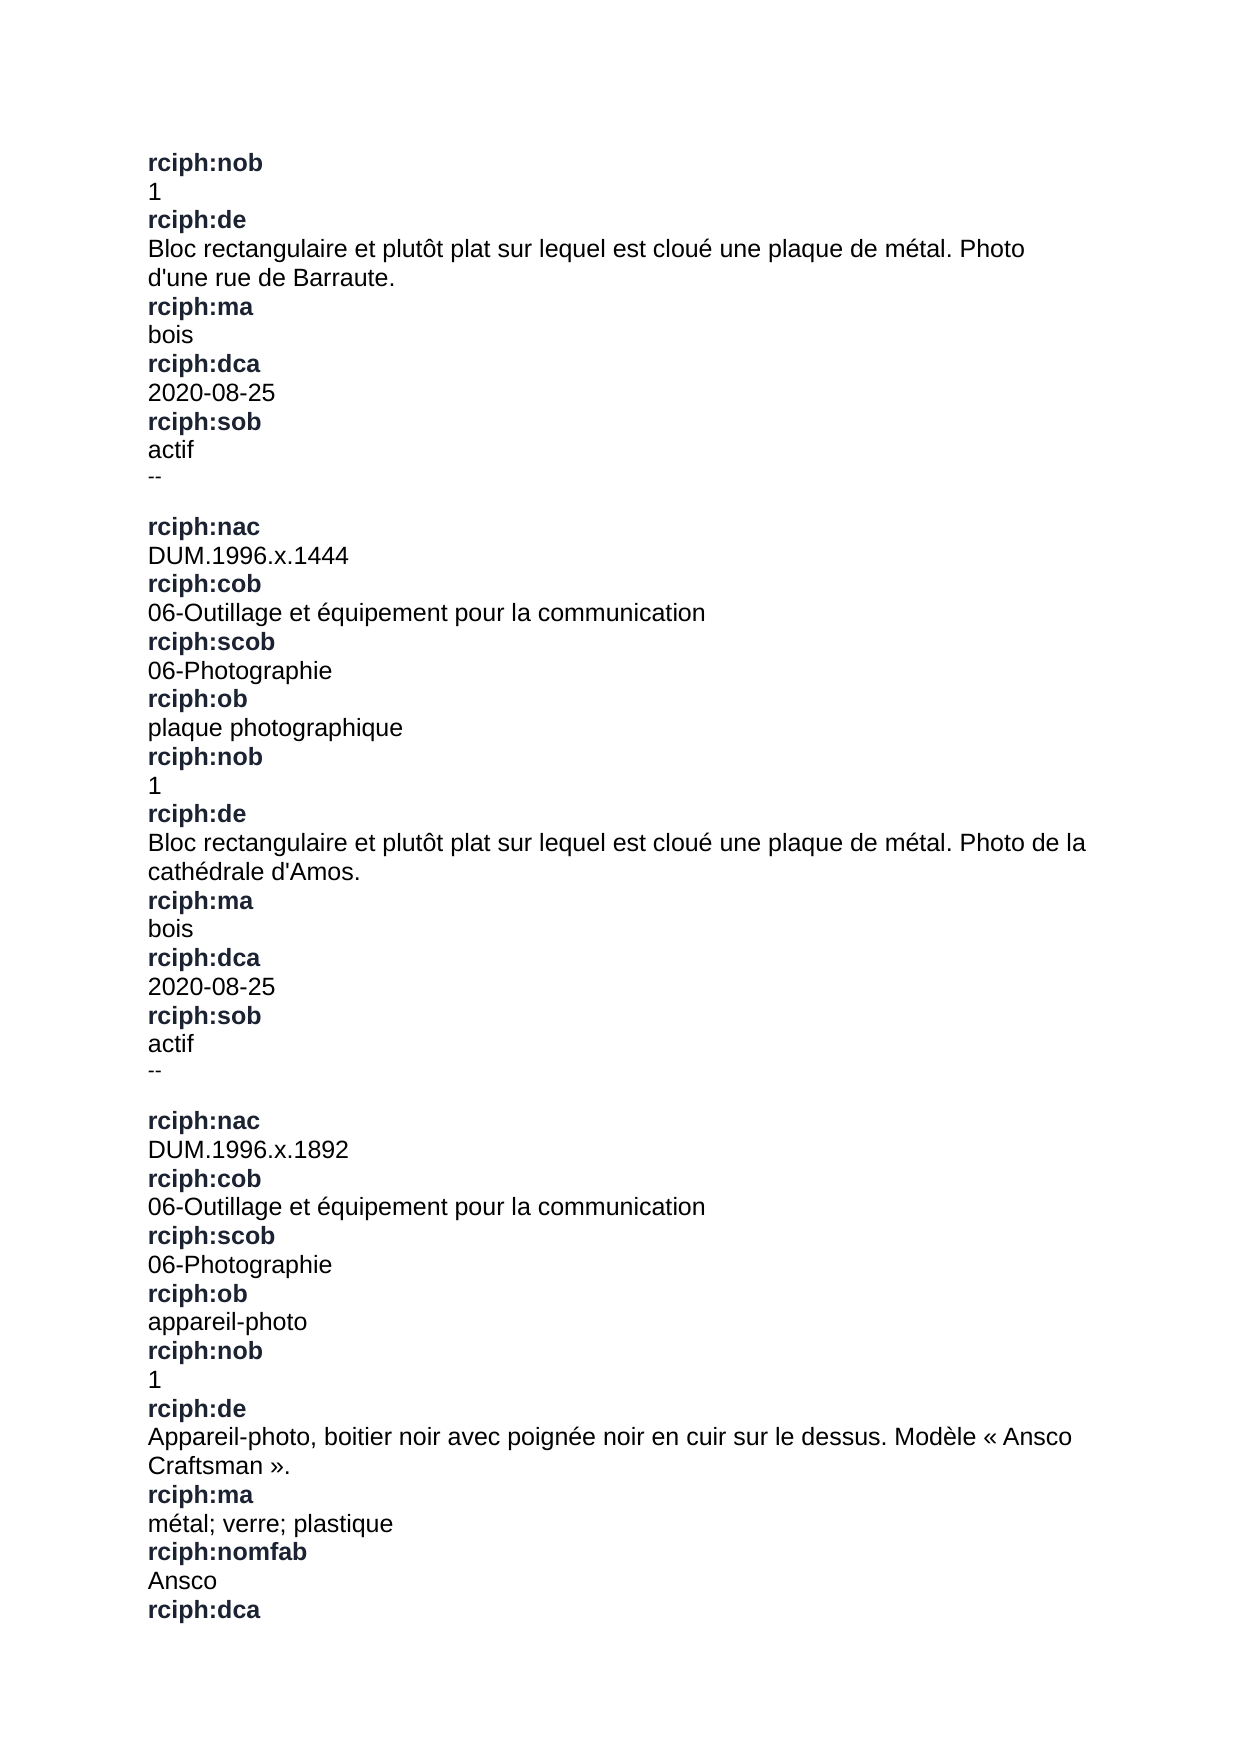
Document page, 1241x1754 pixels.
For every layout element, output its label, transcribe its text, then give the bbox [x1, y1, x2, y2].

text rciph:scob [148, 627, 1092, 656]
text rciph:dca [148, 349, 1092, 378]
text rciph:ma [148, 1480, 1092, 1508]
text Ansco [148, 1566, 1092, 1595]
text Bloc rectangulaire et plutôt plat sur lequel est cloué une plaque de métal. Photo d'une rue de Barraute. [148, 234, 1092, 291]
text rciph:de [148, 1393, 1092, 1422]
text -- [148, 1058, 1092, 1082]
text rciph:nac [148, 512, 1092, 541]
text appareil-photo [148, 1307, 1092, 1336]
text rciph:nob [148, 742, 1092, 771]
text -- [148, 464, 1092, 488]
text DUM.1996.x.1892 [148, 1135, 1092, 1163]
text rciph:dca [148, 1595, 1092, 1623]
text Appareil-photo, boitier noir avec poignée noir en cuir sur le dessus. Modèle « Ansco Craftsman ». [148, 1422, 1092, 1480]
text rciph:sob [148, 406, 1092, 435]
text 06-Photographie [148, 656, 1092, 684]
text rciph:sob [148, 1001, 1092, 1029]
text 06-Outillage et équipement pour la communication [148, 598, 1092, 627]
text 2020-08-25 [148, 972, 1092, 1001]
text 1 [148, 176, 1092, 205]
text rciph:ob [148, 1278, 1092, 1307]
text rciph:de [148, 799, 1092, 828]
text actif [148, 1029, 1092, 1058]
text bois [148, 320, 1092, 349]
text métal; verre; plastique [148, 1508, 1092, 1537]
text 06-Outillage et équipement pour la communication [148, 1192, 1092, 1221]
text plaque photographique [148, 713, 1092, 742]
text 1 [148, 771, 1092, 799]
text rciph:scob [148, 1221, 1092, 1250]
text rciph:nac [148, 1106, 1092, 1135]
text rciph:dca [148, 943, 1092, 972]
text 2020-08-25 [148, 378, 1092, 406]
text 06-Photographie [148, 1250, 1092, 1278]
text DUM.1996.x.1444 [148, 541, 1092, 569]
text bois [148, 914, 1092, 943]
text rciph:cob [148, 569, 1092, 598]
text rciph:ob [148, 684, 1092, 713]
text rciph:nob [148, 148, 1092, 176]
text rciph:nomfab [148, 1537, 1092, 1566]
text rciph:ma [148, 886, 1092, 914]
text actif [148, 435, 1092, 464]
text rciph:nob [148, 1336, 1092, 1365]
text rciph:cob [148, 1163, 1092, 1192]
text rciph:ma [148, 291, 1092, 320]
text rciph:de [148, 205, 1092, 234]
text 1 [148, 1365, 1092, 1393]
text Bloc rectangulaire et plutôt plat sur lequel est cloué une plaque de métal. Photo de la cathédrale d'Amos. [148, 828, 1092, 886]
